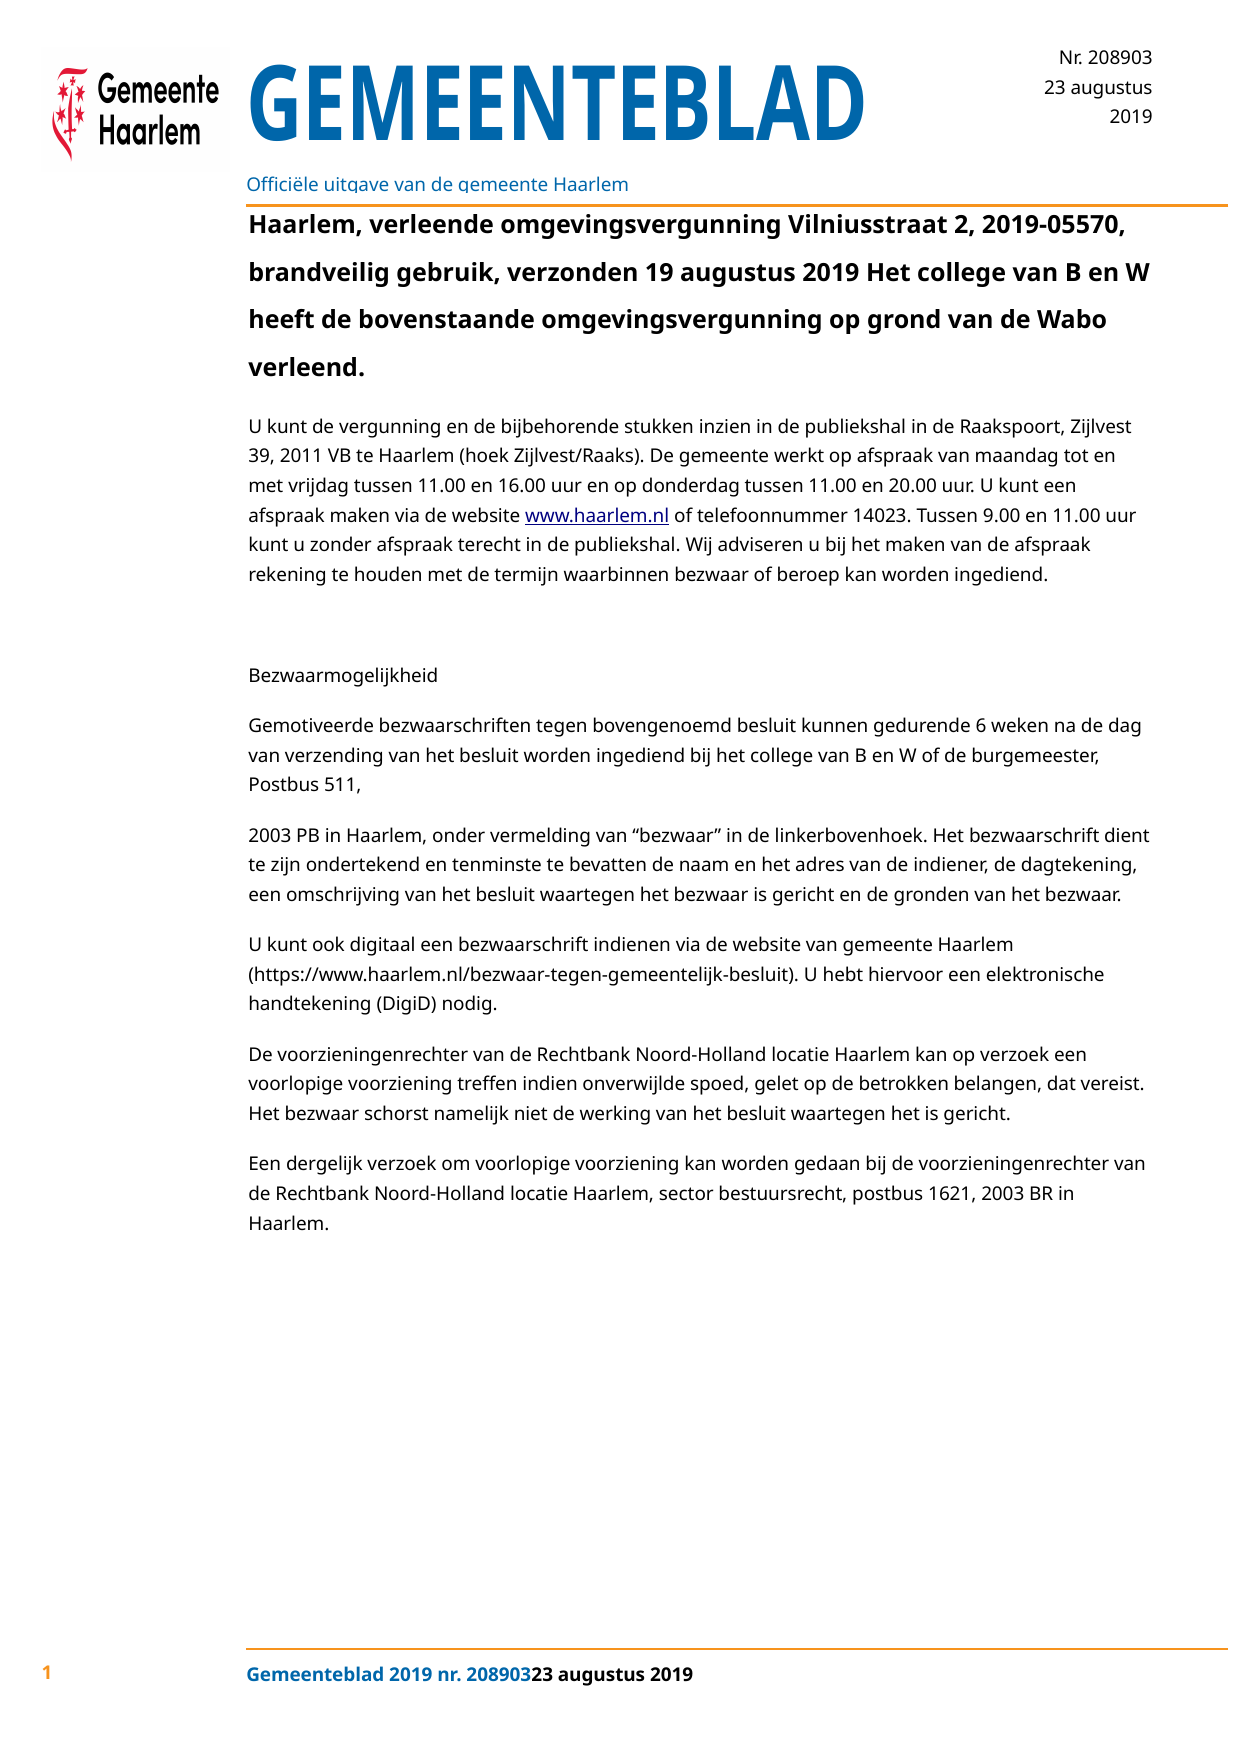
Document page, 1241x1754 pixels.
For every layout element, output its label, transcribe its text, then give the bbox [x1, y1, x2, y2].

text Haarlem, verleende omgevingsvergunning Vilniusstraat 2, 2019-05570, brandveilig gebruik, verzonden 19 augustus 2019 Het college van B en W heeft de bovenstaande omgevingsvergunning op grond van de Wabo verleend. [248, 207, 1152, 384]
text Bezwaarmogelijkheid [248, 662, 1152, 688]
text 2003 PB in Haarlem, onder vermelding van “bezwaar” in de linkerbovenhoek. Het bezwaarschrift dient te zijn ondertekend en tenminste te bevatten de naam en het adres van de indiener, de dagtekening, een omschrijving van het besluit waartegen het bezwaar is gericht en de gronden van het bezwaar. [248, 822, 1152, 907]
text De voorzieningenrechter van de Rechtbank Noord-Holland locatie Haarlem kan op verzoek een voorlopige voorziening treffen indien onverwijlde spoed, gelet op de betrokken belangen, dat vereist. Het bezwaar schorst namelijk niet de werking van het besluit waartegen het is gericht. [248, 1041, 1152, 1126]
picture [41, 47, 231, 172]
text U kunt de vergunning en de bijbehorende stukken inzien in de publiekshal in de Raakspoort, Zijlvest 39, 2011 VB te Haarlem (hoek Zijlvest/Raaks). De gemeente werkt op afspraak van maandag tot en met vrijdag tussen 11.00 en 16.00 uur en op donderdag tussen 11.00 en 20.00 uur. U kunt een afspraak maken via de website www.haarlem.nl of telefoonnummer 14023. Tussen 9.00 en 11.00 uur kunt u zonder afspraak terecht in de publiekshal. Wij adviseren u bij het maken van de afspraak rekening te houden met de termijn waarbinnen bezwaar of beroep kan worden ingediend. [248, 413, 1152, 587]
text Gemotiveerde bezwaarschriften tegen bovengenoemd besluit kunnen gedurende 6 weken na de dag van verzending van het besluit worden ingediend bij het college van B en W of de burgemeester, Postbus 511, [248, 712, 1152, 797]
text Een dergelijk verzoek om voorlopige voorziening kan worden gedaan bij de voorzieningenrechter van de Rechtbank Noord-Holland locatie Haarlem, sector bestuursrecht, postbus 1621, 2003 BR in Haarlem. [248, 1151, 1152, 1236]
text U kunt ook digitaal een bezwaarschrift indienen via de website van gemeente Haarlem (https://www.haarlem.nl/bezwaar-tegen-gemeentelijk-besluit). U hebt hiervoor een elektronische handtekening (DigiD) nodig. [248, 931, 1152, 1016]
